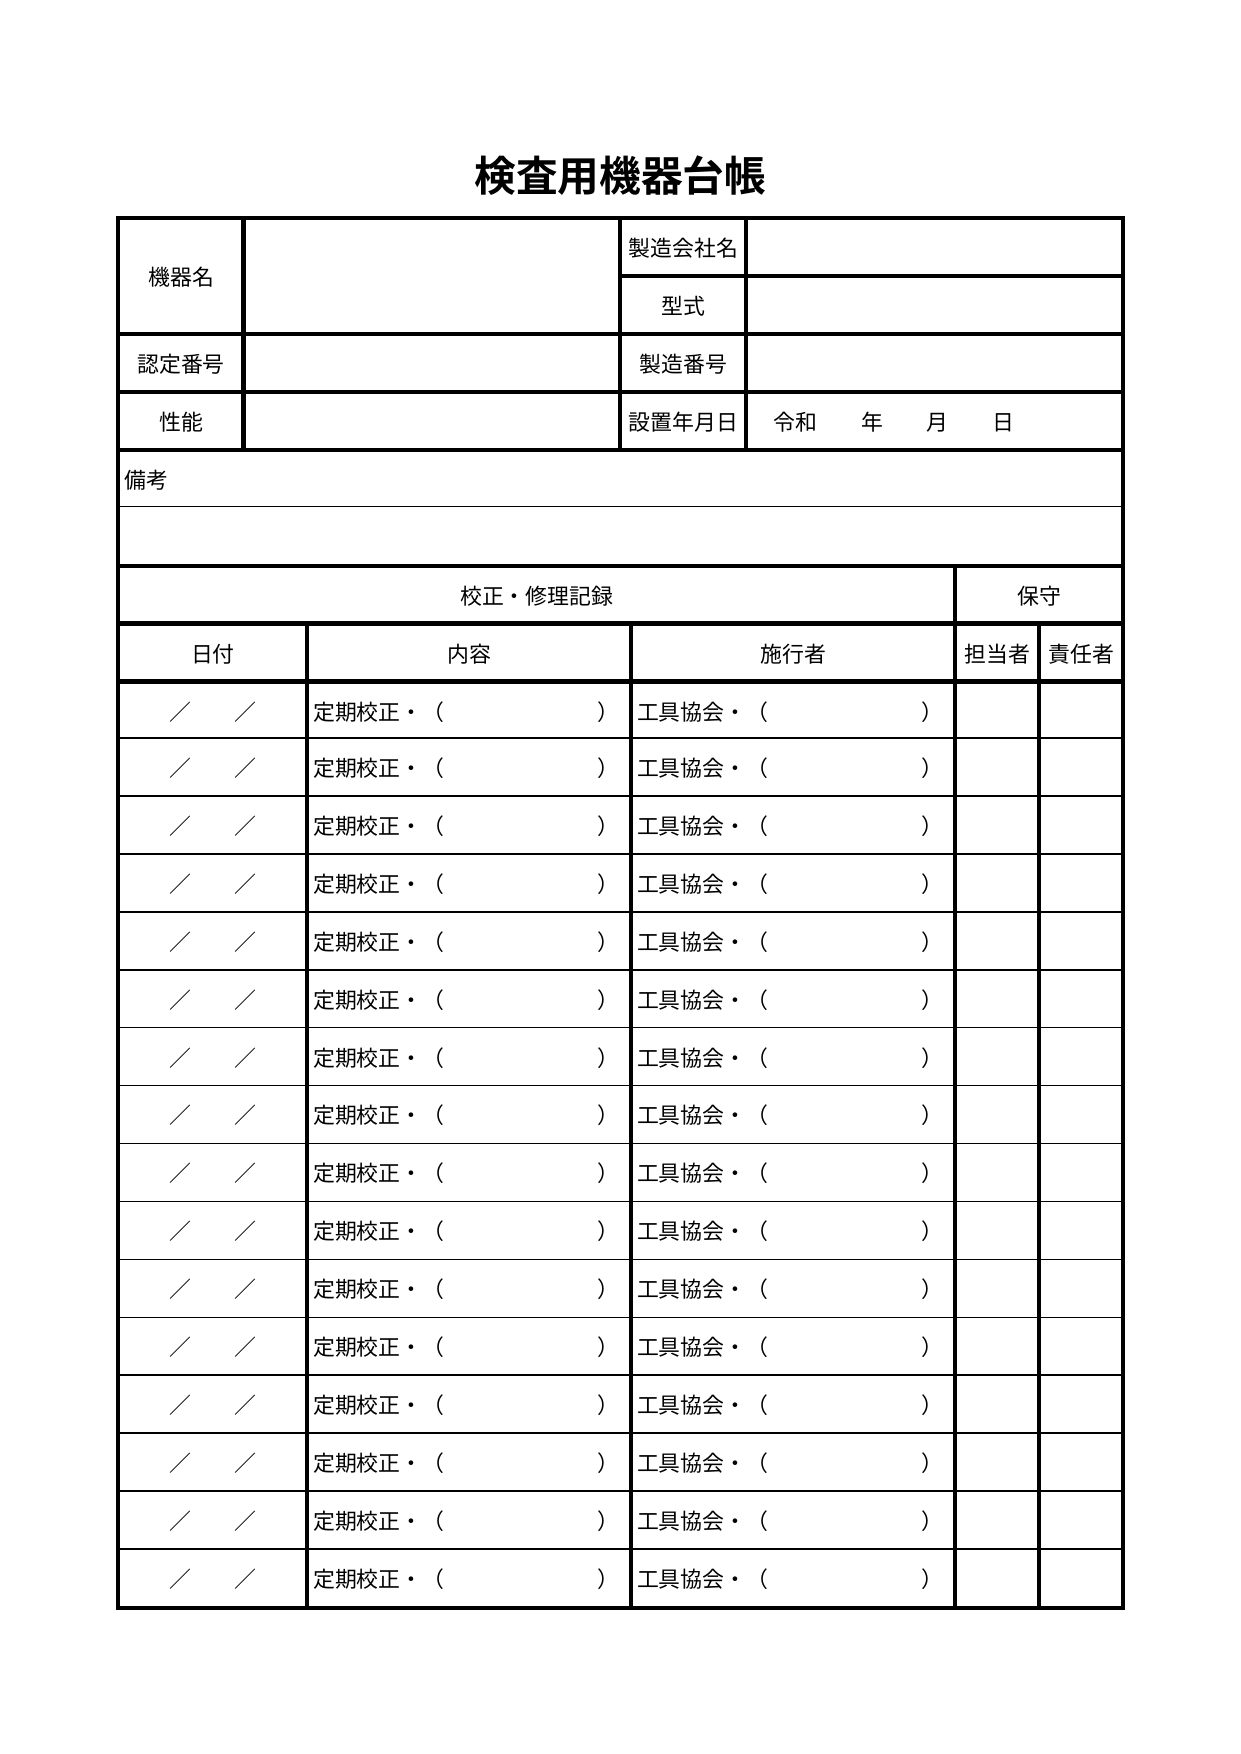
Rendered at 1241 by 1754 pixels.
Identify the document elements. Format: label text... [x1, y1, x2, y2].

table_cell 令和 年 月 日 [748, 394, 1121, 448]
table_cell 工具協会・（ ） [633, 1376, 953, 1432]
table_cell 定期校正・（ ） [309, 1260, 629, 1316]
table_cell [1041, 1144, 1121, 1201]
table_cell 定期校正・（ ） [309, 1434, 629, 1490]
table_cell 工具協会・（ ） [633, 1144, 953, 1201]
table_cell 型式 [622, 278, 744, 332]
table_cell [1041, 1550, 1121, 1606]
table_cell [1041, 1492, 1121, 1548]
table_cell [957, 684, 1037, 737]
table_cell [748, 278, 1121, 332]
table_cell 日付 [120, 626, 305, 679]
table_header [246, 220, 618, 332]
table_cell 定期校正・（ ） [309, 1144, 629, 1201]
table_cell 工具協会・（ ） [633, 971, 953, 1027]
table_cell [957, 739, 1037, 795]
table_cell 工具協会・（ ） [633, 1028, 953, 1085]
table_cell [1041, 1028, 1121, 1085]
table_cell [957, 1492, 1037, 1548]
table_cell 工具協会・（ ） [633, 1086, 953, 1143]
table_cell ／ ／ [120, 1260, 305, 1316]
table_cell [957, 1086, 1037, 1143]
table_cell 工具協会・（ ） [633, 739, 953, 795]
table_cell [957, 1260, 1037, 1316]
table_cell [1041, 971, 1121, 1027]
table_cell [1041, 1260, 1121, 1316]
table_cell ／ ／ [120, 1550, 305, 1606]
table_header 製造会社名 [622, 220, 744, 274]
table_cell ／ ／ [120, 1434, 305, 1490]
table_cell 定期校正・（ ） [309, 1550, 629, 1606]
table_cell 定期校正・（ ） [309, 971, 629, 1027]
table_cell 工具協会・（ ） [633, 855, 953, 911]
table_cell ／ ／ [120, 1028, 305, 1085]
title 検査用機器台帳 [118, 143, 1122, 203]
table_cell ／ ／ [120, 1144, 305, 1201]
table_cell [1041, 1318, 1121, 1374]
table_cell 定期校正・（ ） [309, 1086, 629, 1143]
table_cell 定期校正・（ ） [309, 1028, 629, 1085]
table_cell [957, 855, 1037, 911]
table_cell ／ ／ [120, 913, 305, 969]
table_cell 定期校正・（ ） [309, 797, 629, 853]
table_cell [957, 1144, 1037, 1201]
table_cell 責任者 [1041, 626, 1121, 679]
table_cell ／ ／ [120, 797, 305, 853]
table_cell 設置年月日 [622, 394, 744, 448]
table_header [748, 220, 1121, 274]
table_cell [1041, 739, 1121, 795]
table_cell 工具協会・（ ） [633, 684, 953, 737]
table_cell 定期校正・（ ） [309, 855, 629, 911]
table_cell [957, 1028, 1037, 1085]
table_cell [1041, 797, 1121, 853]
table_cell 施行者 [633, 626, 953, 679]
table_cell [957, 1550, 1037, 1606]
table_cell 備考 [120, 452, 1121, 506]
table_cell [1041, 684, 1121, 737]
table_cell ／ ／ [120, 739, 305, 795]
table_cell ／ ／ [120, 971, 305, 1027]
table_cell 工具協会・（ ） [633, 1260, 953, 1316]
table_cell 工具協会・（ ） [633, 1434, 953, 1490]
table_cell 校正・修理記録 [120, 568, 953, 621]
table_cell 定期校正・（ ） [309, 1492, 629, 1548]
table_cell [1041, 1202, 1121, 1258]
table_cell [957, 1376, 1037, 1432]
table_cell [120, 507, 1121, 563]
table_cell [957, 1434, 1037, 1490]
table_cell [1041, 1086, 1121, 1143]
table_cell 認定番号 [120, 336, 241, 390]
table_cell [957, 913, 1037, 969]
table_cell [957, 1202, 1037, 1258]
table_cell [1041, 1434, 1121, 1490]
table_cell [246, 336, 618, 390]
table_cell 定期校正・（ ） [309, 739, 629, 795]
table_cell ／ ／ [120, 855, 305, 911]
table_cell 工具協会・（ ） [633, 797, 953, 853]
table_cell 定期校正・（ ） [309, 1376, 629, 1432]
table_cell 工具協会・（ ） [633, 1492, 953, 1548]
table_cell [246, 394, 618, 448]
table_cell [1041, 855, 1121, 911]
table_cell 定期校正・（ ） [309, 684, 629, 737]
table_cell 保守 [957, 568, 1121, 621]
table_cell ／ ／ [120, 1492, 305, 1548]
table_cell ／ ／ [120, 1318, 305, 1374]
table_cell 性能 [120, 394, 241, 448]
table_cell [957, 1318, 1037, 1374]
table_header 機器名 [120, 220, 241, 332]
table_cell [1041, 1376, 1121, 1432]
table_cell [957, 971, 1037, 1027]
table_cell 定期校正・（ ） [309, 1202, 629, 1258]
table_cell [957, 797, 1037, 853]
table_cell [748, 336, 1121, 390]
table_cell 工具協会・（ ） [633, 913, 953, 969]
table_cell ／ ／ [120, 1086, 305, 1143]
table_cell 工具協会・（ ） [633, 1202, 953, 1258]
table_cell 担当者 [957, 626, 1037, 679]
table_cell 定期校正・（ ） [309, 913, 629, 969]
table_cell 工具協会・（ ） [633, 1318, 953, 1374]
table_cell ／ ／ [120, 1376, 305, 1432]
table_cell ／ ／ [120, 684, 305, 737]
table_cell 定期校正・（ ） [309, 1318, 629, 1374]
table_cell [1041, 913, 1121, 969]
table_cell ／ ／ [120, 1202, 305, 1258]
table_cell 工具協会・（ ） [633, 1550, 953, 1606]
table_cell 製造番号 [622, 336, 744, 390]
table_cell 内容 [309, 626, 629, 679]
